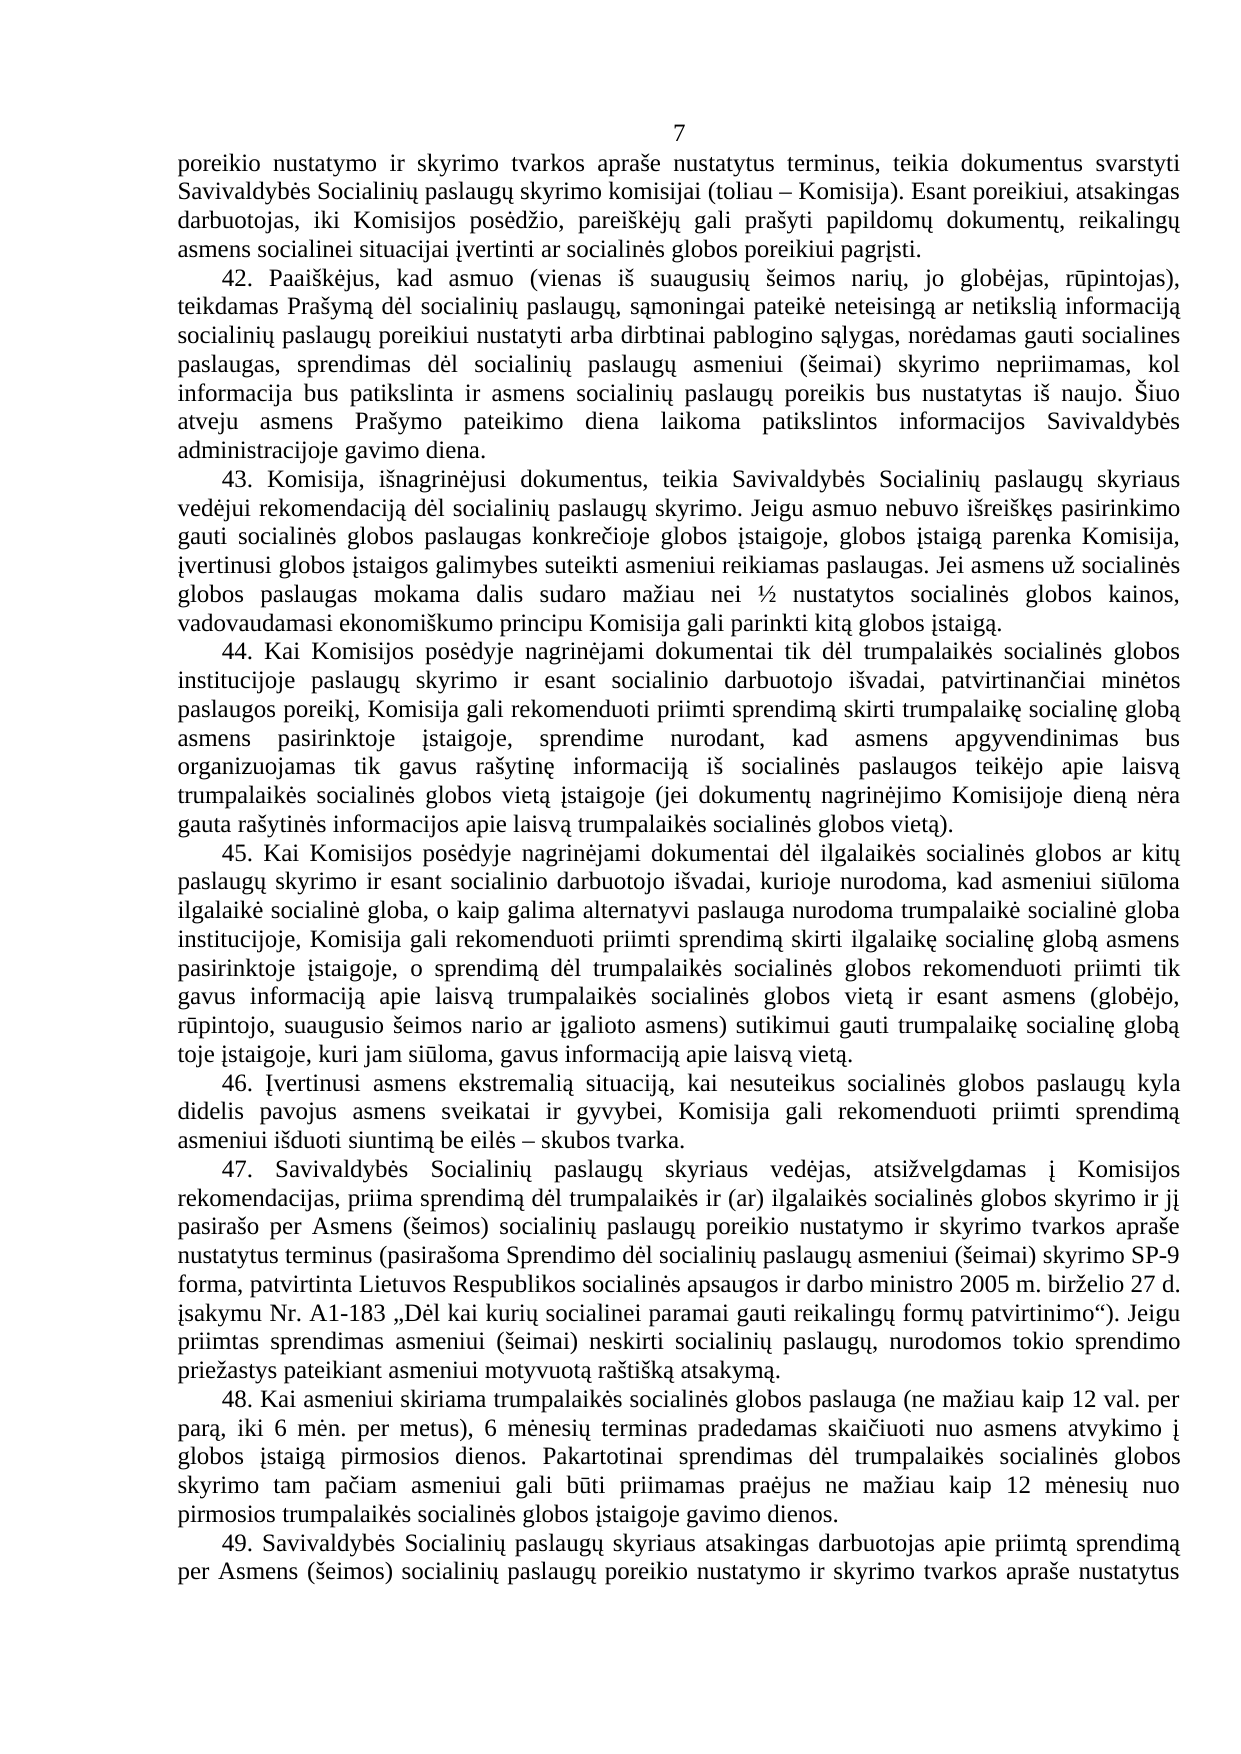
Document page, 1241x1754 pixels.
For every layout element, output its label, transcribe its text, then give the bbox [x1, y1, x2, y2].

text poreikio nustatymo ir skyrimo tvarkos apraše nustatytus terminus, teikia dokumentus svarstyti Savivaldybės Socialinių paslaugų skyrimo komisijai (toliau – Komisija). Esant poreikiui, atsakingas darbuotojas, iki Komisijos posėdžio, pareiškėjų gali prašyti papildomų dokumentų, reikalingų asmens socialinei situacijai įvertinti ar socialinės globos poreikiui pagrįsti. [177, 148, 1181, 263]
text 44. Kai Komisijos posėdyje nagrinėjami dokumentai tik dėl trumpalaikės socialinės globos institucijoje paslaugų skyrimo ir esant socialinio darbuotojo išvadai, patvirtinančiai minėtos paslaugos poreikį, Komisija gali rekomenduoti priimti sprendimą skirti trumpalaikę socialinę globą asmens pasirinktoje įstaigoje, sprendime nurodant, kad asmens apgyvendinimas bus organizuojamas tik gavus rašytinę informaciją iš socialinės paslaugos teikėjo apie laisvą trumpalaikės socialinės globos vietą įstaigoje (jei dokumentų nagrinėjimo Komisijoje dieną nėra gauta rašytinės informacijos apie laisvą trumpalaikės socialinės globos vietą). [177, 636, 1181, 838]
text 42. Paaiškėjus, kad asmuo (vienas iš suaugusių šeimos narių, jo globėjas, rūpintojas), teikdamas Prašymą dėl socialinių paslaugų, sąmoningai pateikė neteisingą ar netikslią informaciją socialinių paslaugų poreikiui nustatyti arba dirbtinai pablogino sąlygas, norėdamas gauti socialines paslaugas, sprendimas dėl socialinių paslaugų asmeniui (šeimai) skyrimo nepriimamas, kol informacija bus patikslinta ir asmens socialinių paslaugų poreikis bus nustatytas iš naujo. Šiuo atveju asmens Prašymo pateikimo diena laikoma patikslintos informacijos Savivaldybės administracijoje gavimo diena. [177, 263, 1181, 464]
text 43. Komisija, išnagrinėjusi dokumentus, teikia Savivaldybės Socialinių paslaugų skyriaus vedėjui rekomendaciją dėl socialinių paslaugų skyrimo. Jeigu asmuo nebuvo išreiškęs pasirinkimo gauti socialinės globos paslaugas konkrečioje globos įstaigoje, globos įstaigą parenka Komisija, įvertinusi globos įstaigos galimybes suteikti asmeniui reikiamas paslaugas. Jei asmens už socialinės globos paslaugas mokama dalis sudaro mažiau nei ½ nustatytos socialinės globos kainos, vadovaudamasi ekonomiškumo principu Komisija gali parinkti kitą globos įstaigą. [177, 464, 1181, 636]
text 49. Savivaldybės Socialinių paslaugų skyriaus atsakingas darbuotojas apie priimtą sprendimą per Asmens (šeimos) socialinių paslaugų poreikio nustatymo ir skyrimo tvarkos apraše nustatytus [177, 1528, 1181, 1585]
text 45. Kai Komisijos posėdyje nagrinėjami dokumentai dėl ilgalaikės socialinės globos ar kitų paslaugų skyrimo ir esant socialinio darbuotojo išvadai, kurioje nurodoma, kad asmeniui siūloma ilgalaikė socialinė globa, o kaip galima alternatyvi paslauga nurodoma trumpalaikė socialinė globa institucijoje, Komisija gali rekomenduoti priimti sprendimą skirti ilgalaikę socialinę globą asmens pasirinktoje įstaigoje, o sprendimą dėl trumpalaikės socialinės globos rekomenduoti priimti tik gavus informaciją apie laisvą trumpalaikės socialinės globos vietą ir esant asmens (globėjo, rūpintojo, suaugusio šeimos nario ar įgalioto asmens) sutikimui gauti trumpalaikę socialinę globą toje įstaigoje, kuri jam siūloma, gavus informaciją apie laisvą vietą. [177, 838, 1181, 1068]
text 48. Kai asmeniui skiriama trumpalaikės socialinės globos paslauga (ne mažiau kaip 12 val. per parą, iki 6 mėn. per metus), 6 mėnesių terminas pradedamas skaičiuoti nuo asmens atvykimo į globos įstaigą pirmosios dienos. Pakartotinai sprendimas dėl trumpalaikės socialinės globos skyrimo tam pačiam asmeniui gali būti priimamas praėjus ne mažiau kaip 12 mėnesių nuo pirmosios trumpalaikės socialinės globos įstaigoje gavimo dienos. [177, 1384, 1181, 1528]
text 47. Savivaldybės Socialinių paslaugų skyriaus vedėjas, atsižvelgdamas į Komisijos rekomendacijas, priima sprendimą dėl trumpalaikės ir (ar) ilgalaikės socialinės globos skyrimo ir jį pasirašo per Asmens (šeimos) socialinių paslaugų poreikio nustatymo ir skyrimo tvarkos apraše nustatytus terminus (pasirašoma Sprendimo dėl socialinių paslaugų asmeniui (šeimai) skyrimo SP-9 forma, patvirtinta Lietuvos Respublikos socialinės apsaugos ir darbo ministro 2005 m. birželio 27 d. įsakymu Nr. A1-183 „Dėl kai kurių socialinei paramai gauti reikalingų formų patvirtinimo“). Jeigu priimtas sprendimas asmeniui (šeimai) neskirti socialinių paslaugų, nurodomos tokio sprendimo priežastys pateikiant asmeniui motyvuotą raštišką atsakymą. [177, 1154, 1181, 1384]
text 46. Įvertinusi asmens ekstremalią situaciją, kai nesuteikus socialinės globos paslaugų kyla didelis pavojus asmens sveikatai ir gyvybei, Komisija gali rekomenduoti priimti sprendimą asmeniui išduoti siuntimą be eilės – skubos tvarka. [177, 1068, 1181, 1154]
